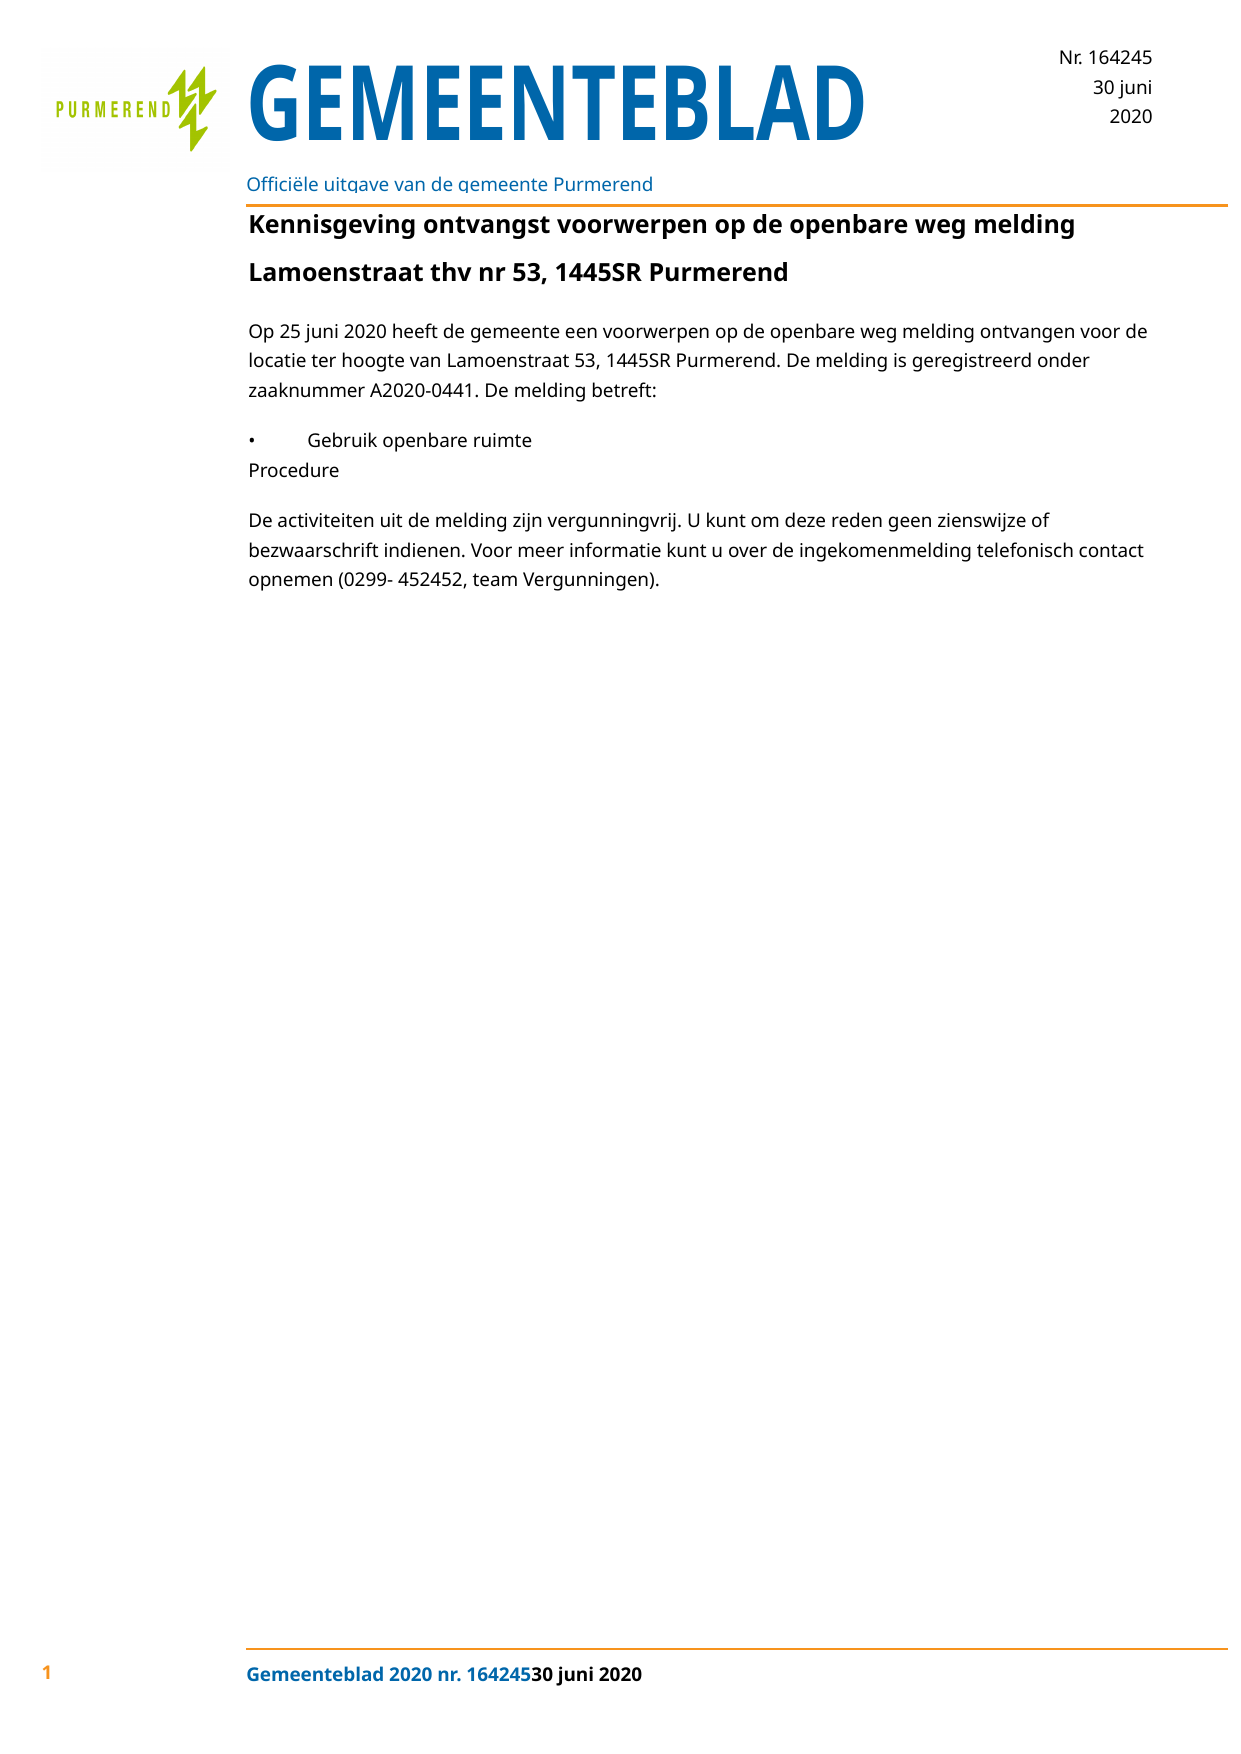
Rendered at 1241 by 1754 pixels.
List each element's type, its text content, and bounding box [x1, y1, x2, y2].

list Gebruik openbare ruimte [248, 427, 1152, 453]
picture [41, 47, 231, 172]
text Op 25 juni 2020 heeft de gemeente een voorwerpen op de openbare weg melding ontvangen voor de locatie ter hoogte van Lamoenstraat 53, 1445SR Purmerend. De melding is geregistreerd onder zaaknummer A2020-0441. De melding betreft: [248, 318, 1152, 403]
text De activiteiten uit de melding zijn vergunningvrij. U kunt om deze reden geen zienswijze of bezwaarschrift indienen. Voor meer informatie kunt u over de ingekomenmelding telefonisch contact opnemen (0299- 452452, team Vergunningen). [248, 507, 1152, 592]
text Kennisgeving ontvangst voorwerpen op de openbare weg melding Lamoenstraat thv nr 53, 1445SR Purmerend [248, 207, 1152, 288]
text Procedure [248, 457, 1152, 483]
